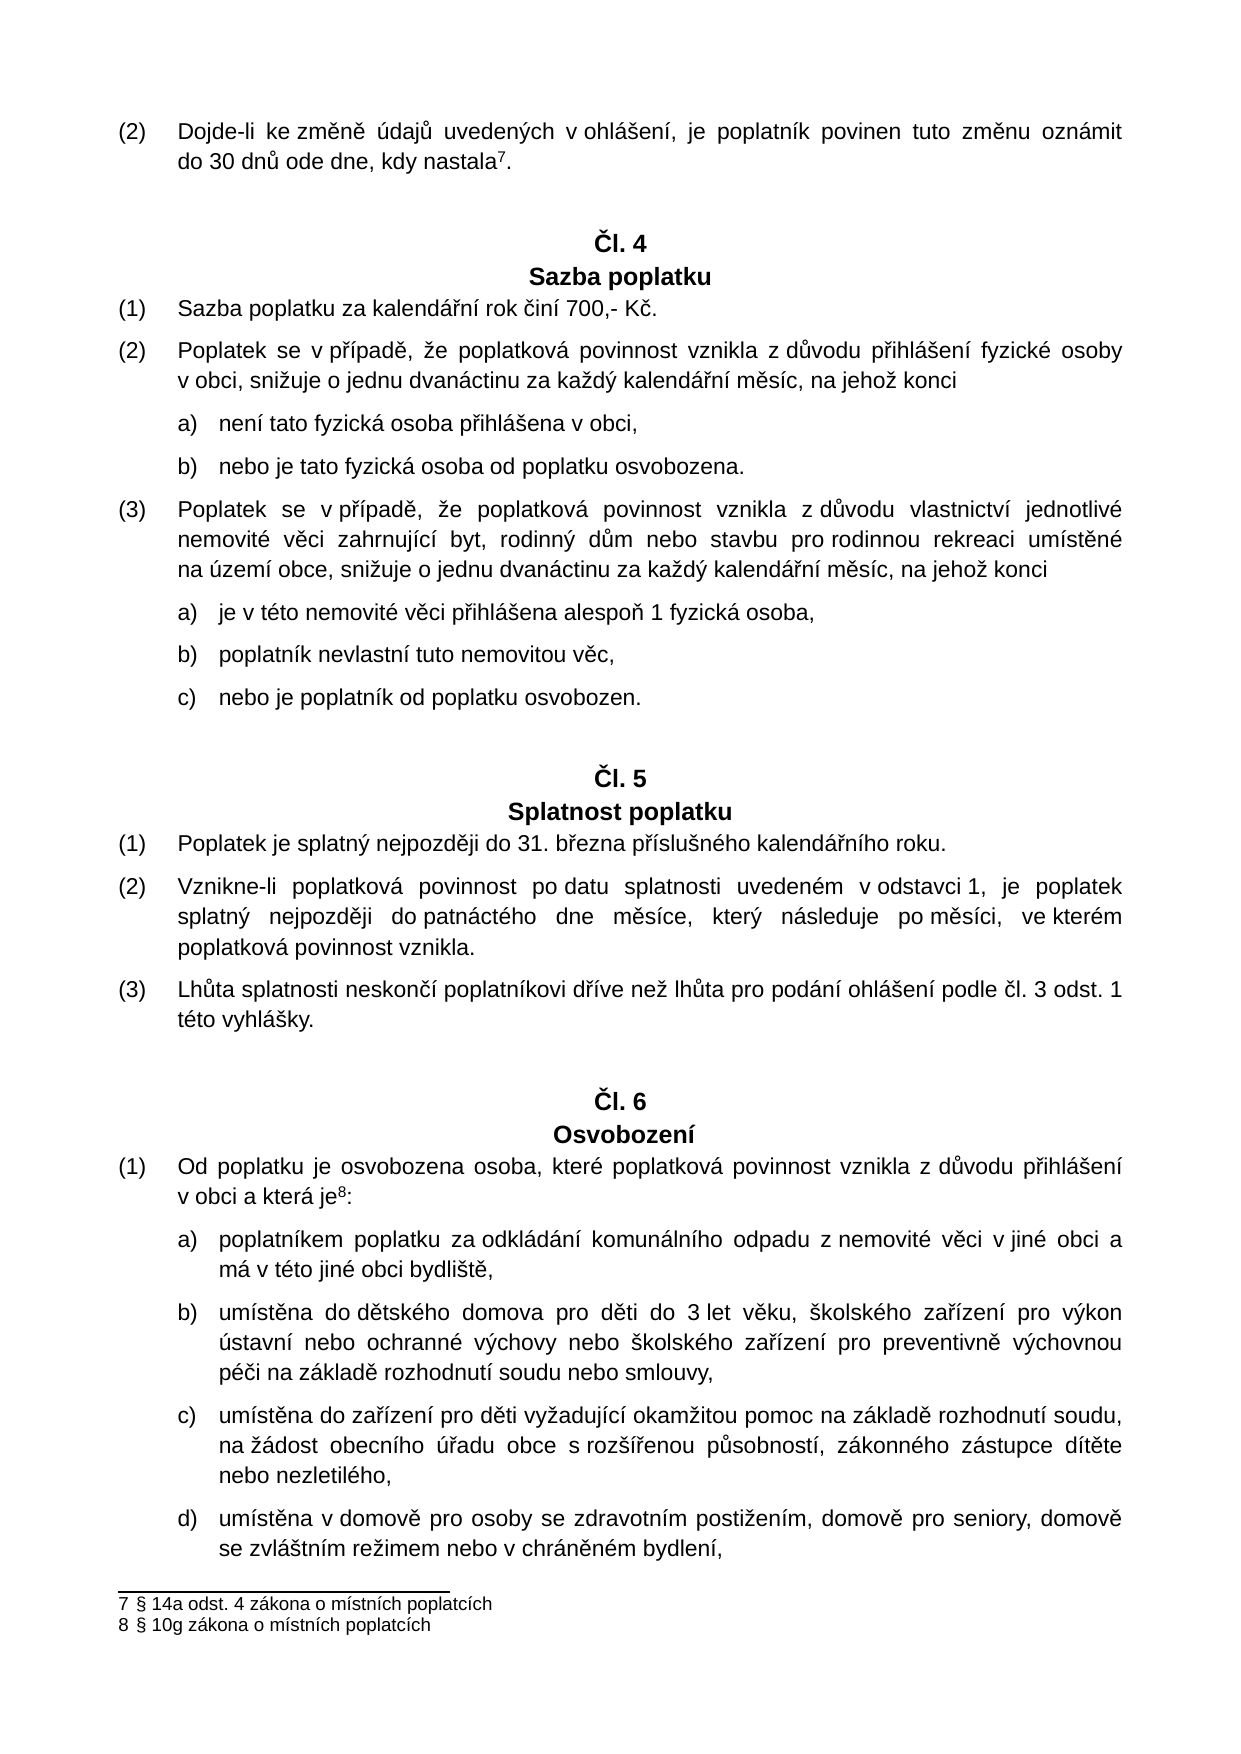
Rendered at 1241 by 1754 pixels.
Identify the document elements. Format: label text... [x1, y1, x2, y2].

list Dojde-li ke změně údajů uvedených v ohlášení, je poplatník povinen tuto změnu oznámit do 30 dnů ode dne, kdy nastala. [118, 118, 1122, 175]
list Lhůta splatnosti neskončí poplatníkovi dříve než lhůta pro podání ohlášení podle čl. 3 odst. 1 této vyhlášky. [118, 976, 1122, 1033]
list umístěna v domově pro osoby se zdravotním postižením, domově pro seniory, domově se zvláštním režimem nebo v chráněném bydlení, [177, 1505, 1122, 1561]
list poplatníkem poplatku za odkládání komunálního odpadu z nemovité věci v jiné obci a má v této jiné obci bydliště, [177, 1226, 1122, 1282]
list umístěna do zařízení pro děti vyžadující okamžitou pomoc na základě rozhodnutí soudu, na žádost obecního úřadu obce s rozšířenou působností, zákonného zástupce dítěte nebo nezletilého, [177, 1402, 1122, 1488]
list Poplatek se v případě, že poplatková povinnost vznikla z důvodu vlastnictví jednotlivé nemovité věci zahrnující byt, rodinný dům nebo stavbu pro rodinnou rekreaci umístěné na území obce, snižuje o jednu dvanáctinu za každý kalendářní měsíc, na jehož konci [118, 496, 1122, 582]
list § 14a odst. 4 zákona o místních poplatcích [118, 1592, 1122, 1614]
list Vznikne-li poplatková povinnost po datu splatnosti uvedeném v odstavci 1, je poplatek splatný nejpozději do patnáctého dne měsíce, který následuje po měsíci, ve kterém poplatková povinnost vznikla. [118, 873, 1122, 960]
list Poplatek se v případě, že poplatková povinnost vznikla z důvodu přihlášení fyzické osoby v obci, snižuje o jednu dvanáctinu za každý kalendářní měsíc, na jehož konci [118, 337, 1122, 394]
list Poplatek je splatný nejpozději do 31. března příslušného kalendářního roku. [118, 830, 1122, 857]
subtitle Čl. 4 Sazba poplatku [118, 228, 1122, 290]
list Od poplatku je osvobozena osoba, které poplatková povinnost vznikla z důvodu přihlášení v obci a která je: [118, 1153, 1122, 1209]
list je v této nemovité věci přihlášena alespoň 1 fyzická osoba, [177, 599, 1122, 625]
list poplatník nevlastní tuto nemovitou věc, [177, 641, 1122, 668]
list Sazba poplatku za kalendářní rok činí 700,- Kč. [118, 294, 1122, 321]
list nebo je tato fyzická osoba od poplatku osvobozena. [177, 453, 1122, 479]
list nebo je poplatník od poplatku osvobozen. [177, 684, 1122, 711]
subtitle Čl. 5 Splatnost poplatku [118, 764, 1122, 826]
list umístěna do dětského domova pro děti do 3 let věku, školského zařízení pro výkon ústavní nebo ochranné výchovy nebo školského zařízení pro preventivně výchovnou péči na základě rozhodnutí soudu nebo smlouvy, [177, 1298, 1122, 1385]
list není tato fyzická osoba přihlášena v obci, [177, 410, 1122, 437]
subtitle Čl. 6 Osvobození [118, 1087, 1122, 1148]
list § 10g zákona o místních poplatcích [118, 1614, 1122, 1635]
